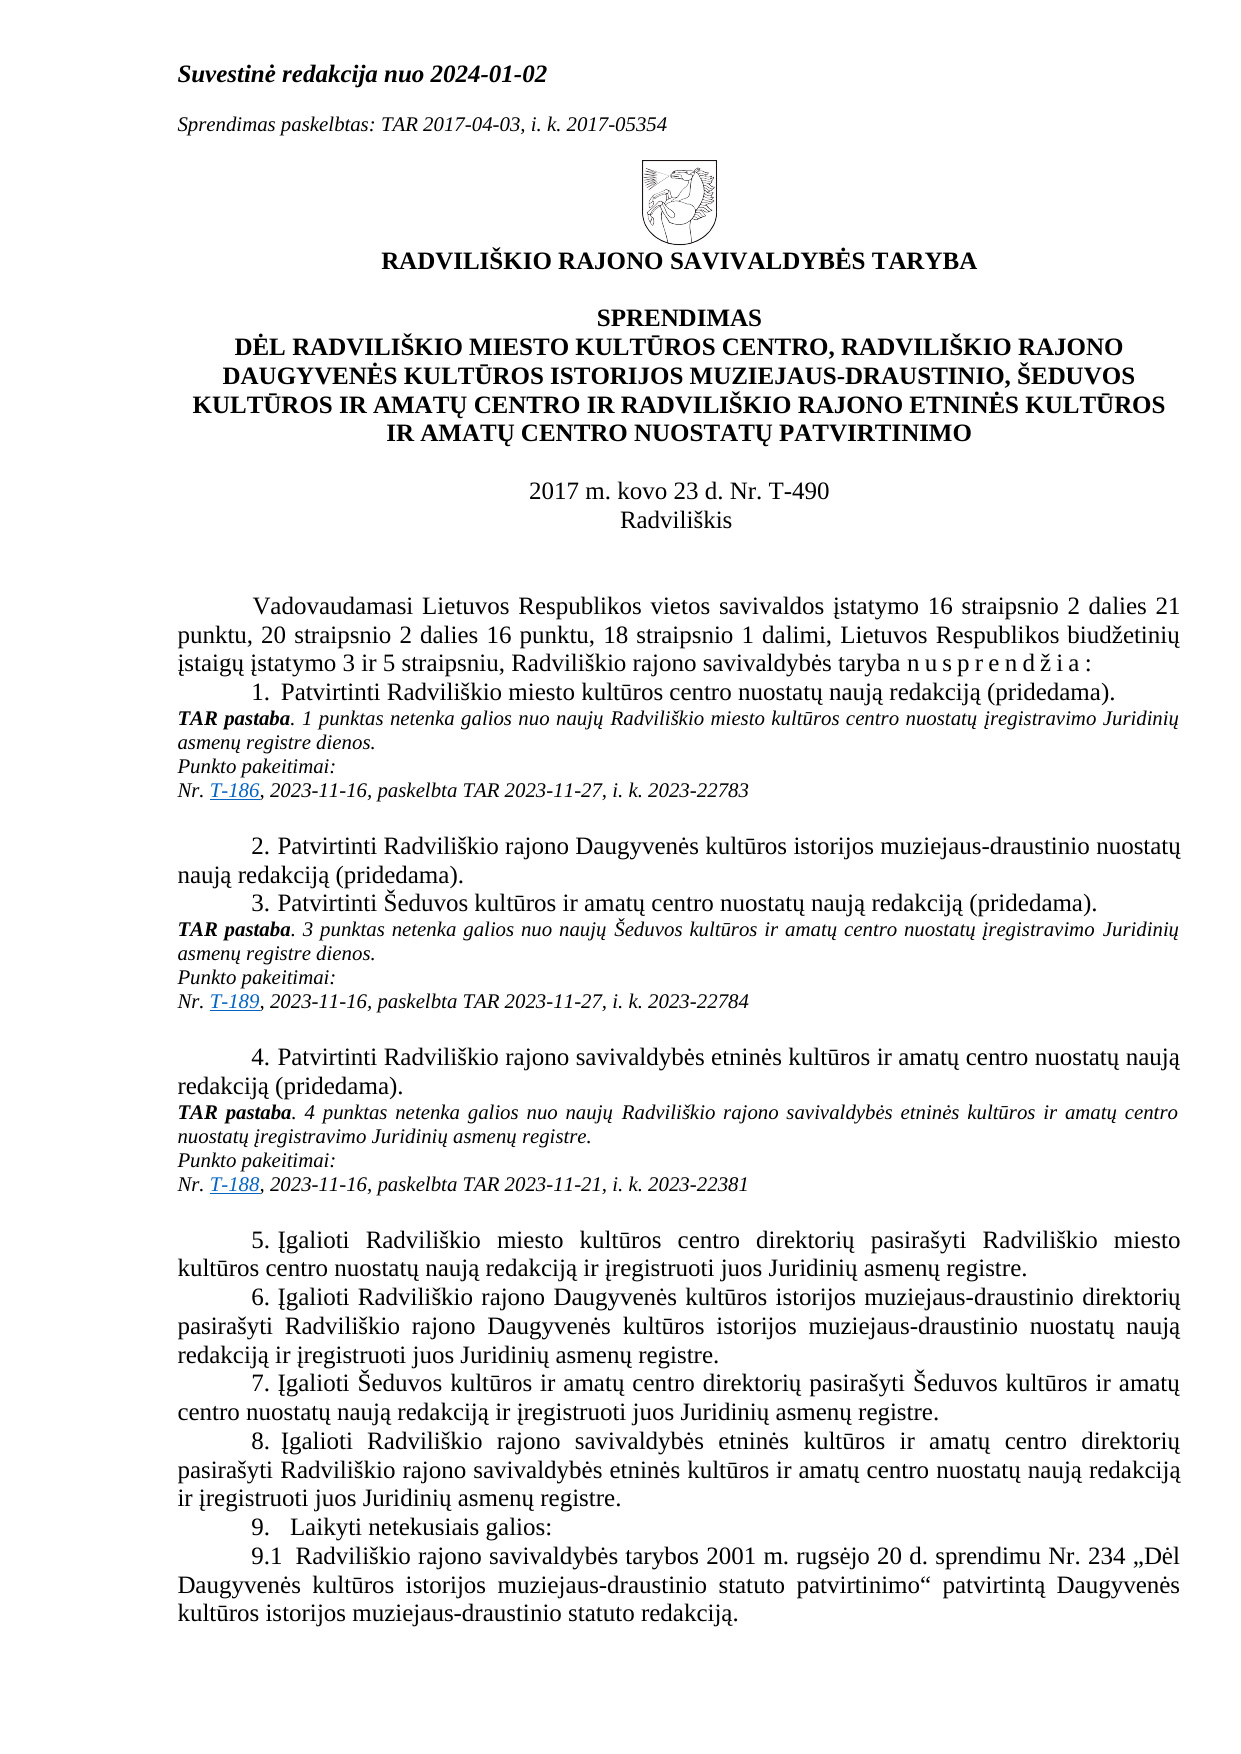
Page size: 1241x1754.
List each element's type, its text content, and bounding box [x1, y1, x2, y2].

text 3. Patvirtinti Šeduvos kultūros ir amatų centro nuostatų naują redakciją (pridedama). [251, 888, 1181, 917]
text 9. Laikyti netekusiais galios: [177, 1512, 1181, 1541]
subtitle RADVILIŠKIO RAJONO SAVIVALDYBĖS TARYBA [177, 246, 1181, 275]
text 4. Patvirtinti Radviliškio rajono savivaldybės etninės kultūros ir amatų centro nuostatų naują redakciją (pridedama). [177, 1042, 1181, 1100]
text Punkto pakeitimai: [177, 754, 1181, 778]
text 5. Įgalioti Radviliškio miesto kultūros centro direktorių pasirašyti Radviliškio miesto kultūros centro nuostatų naują redakciją ir įregistruoti juos Juridinių asmenų registre. [177, 1225, 1181, 1282]
text TAR pastaba. 3 punktas netenka galios nuo naujų Šeduvos kultūros ir amatų centro nuostatų įregistravimo Juridinių asmenų registre dienos. [177, 917, 1181, 965]
text Punkto pakeitimai: [177, 1148, 1181, 1172]
text Nr. T-186, 2023-11-16, paskelbta TAR 2023-11-27, i. k. 2023-22783 [177, 778, 1181, 802]
text Radviliškis [177, 505, 1181, 533]
text Sprendimas paskelbtas: TAR 2017-04-03, i. k. 2017-05354 [177, 112, 1181, 136]
text 8. Įgalioti Radviliškio rajono savivaldybės etninės kultūros ir amatų centro direktorių pasirašyti Radviliškio rajono savivaldybės etninės kultūros ir amatų centro nuostatų naują redakciją ir įregistruoti juos Juridinių asmenų registre. [177, 1426, 1181, 1512]
text 1. Patvirtinti Radviliškio miesto kultūros centro nuostatų naują redakciją (pridedama). [251, 677, 1181, 706]
text 6. Įgalioti Radviliškio rajono Daugyvenės kultūros istorijos muziejaus-draustinio direktorių pasirašyti Radviliškio rajono Daugyvenės kultūros istorijos muziejaus-draustinio nuostatų naują redakciją ir įregistruoti juos Juridinių asmenų registre. [177, 1282, 1181, 1368]
text Nr. T-188, 2023-11-16, paskelbta TAR 2023-11-21, i. k. 2023-22381 [177, 1172, 1181, 1196]
text 9.1 Radviliškio rajono savivaldybės tarybos 2001 m. rugsėjo 20 d. sprendimu Nr. 234 „Dėl Daugyvenės kultūros istorijos muziejaus-draustinio statuto patvirtinimo“ patvirtintą Daugyvenės kultūros istorijos muziejaus-draustinio statuto redakciją. [177, 1541, 1181, 1627]
text 2. Patvirtinti Radviliškio rajono Daugyvenės kultūros istorijos muziejaus-draustinio nuostatų naują redakciją (pridedama). [177, 831, 1181, 888]
text TAR pastaba. 4 punktas netenka galios nuo naujų Radviliškio rajono savivaldybės etninės kultūros ir amatų centro nuostatų įregistravimo Juridinių asmenų registre. [177, 1100, 1181, 1148]
text SPRENDIMAS [177, 303, 1181, 332]
text Punkto pakeitimai: [177, 965, 1181, 989]
text 7. Įgalioti Šeduvos kultūros ir amatų centro direktorių pasirašyti Šeduvos kultūros ir amatų centro nuostatų naują redakciją ir įregistruoti juos Juridinių asmenų registre. [177, 1368, 1181, 1426]
text TAR pastaba. 1 punktas netenka galios nuo naujų Radviliškio miesto kultūros centro nuostatų įregistravimo Juridinių asmenų registre dienos. [177, 706, 1181, 754]
text Suvestinė redakcija nuo 2024-01-02 [177, 59, 1181, 88]
text DĖL RADVILIŠKIO MIESTO KULTŪROS CENTRO, RADVILIŠKIO RAJONO DAUGYVENĖS KULTŪROS ISTORIJOS MUZIEJAUS-DRAUSTINIO, ŠEDUVOS KULTŪROS IR AMATŲ CENTRO IR RADVILIŠKIO RAJONO ETNINĖS KULTŪROS IR AMATŲ CENTRO NUOSTATŲ PATVIRTINIMO [177, 332, 1181, 447]
text 2017 m. kovo 23 d. Nr. T-490 [177, 476, 1181, 505]
text Nr. T-189, 2023-11-16, paskelbta TAR 2023-11-27, i. k. 2023-22784 [177, 989, 1181, 1013]
text Vadovaudamasi Lietuvos Respublikos vietos savivaldos įstatymo 16 straipsnio 2 dalies 21 punktu, 20 straipsnio 2 dalies 16 punktu, 18 straipsnio 1 dalimi, Lietuvos Respublikos biudžetinių įstaigų įstatymo 3 ir 5 straipsniu, Radviliškio rajono savivaldybės taryba nusprendžia: [177, 591, 1181, 677]
